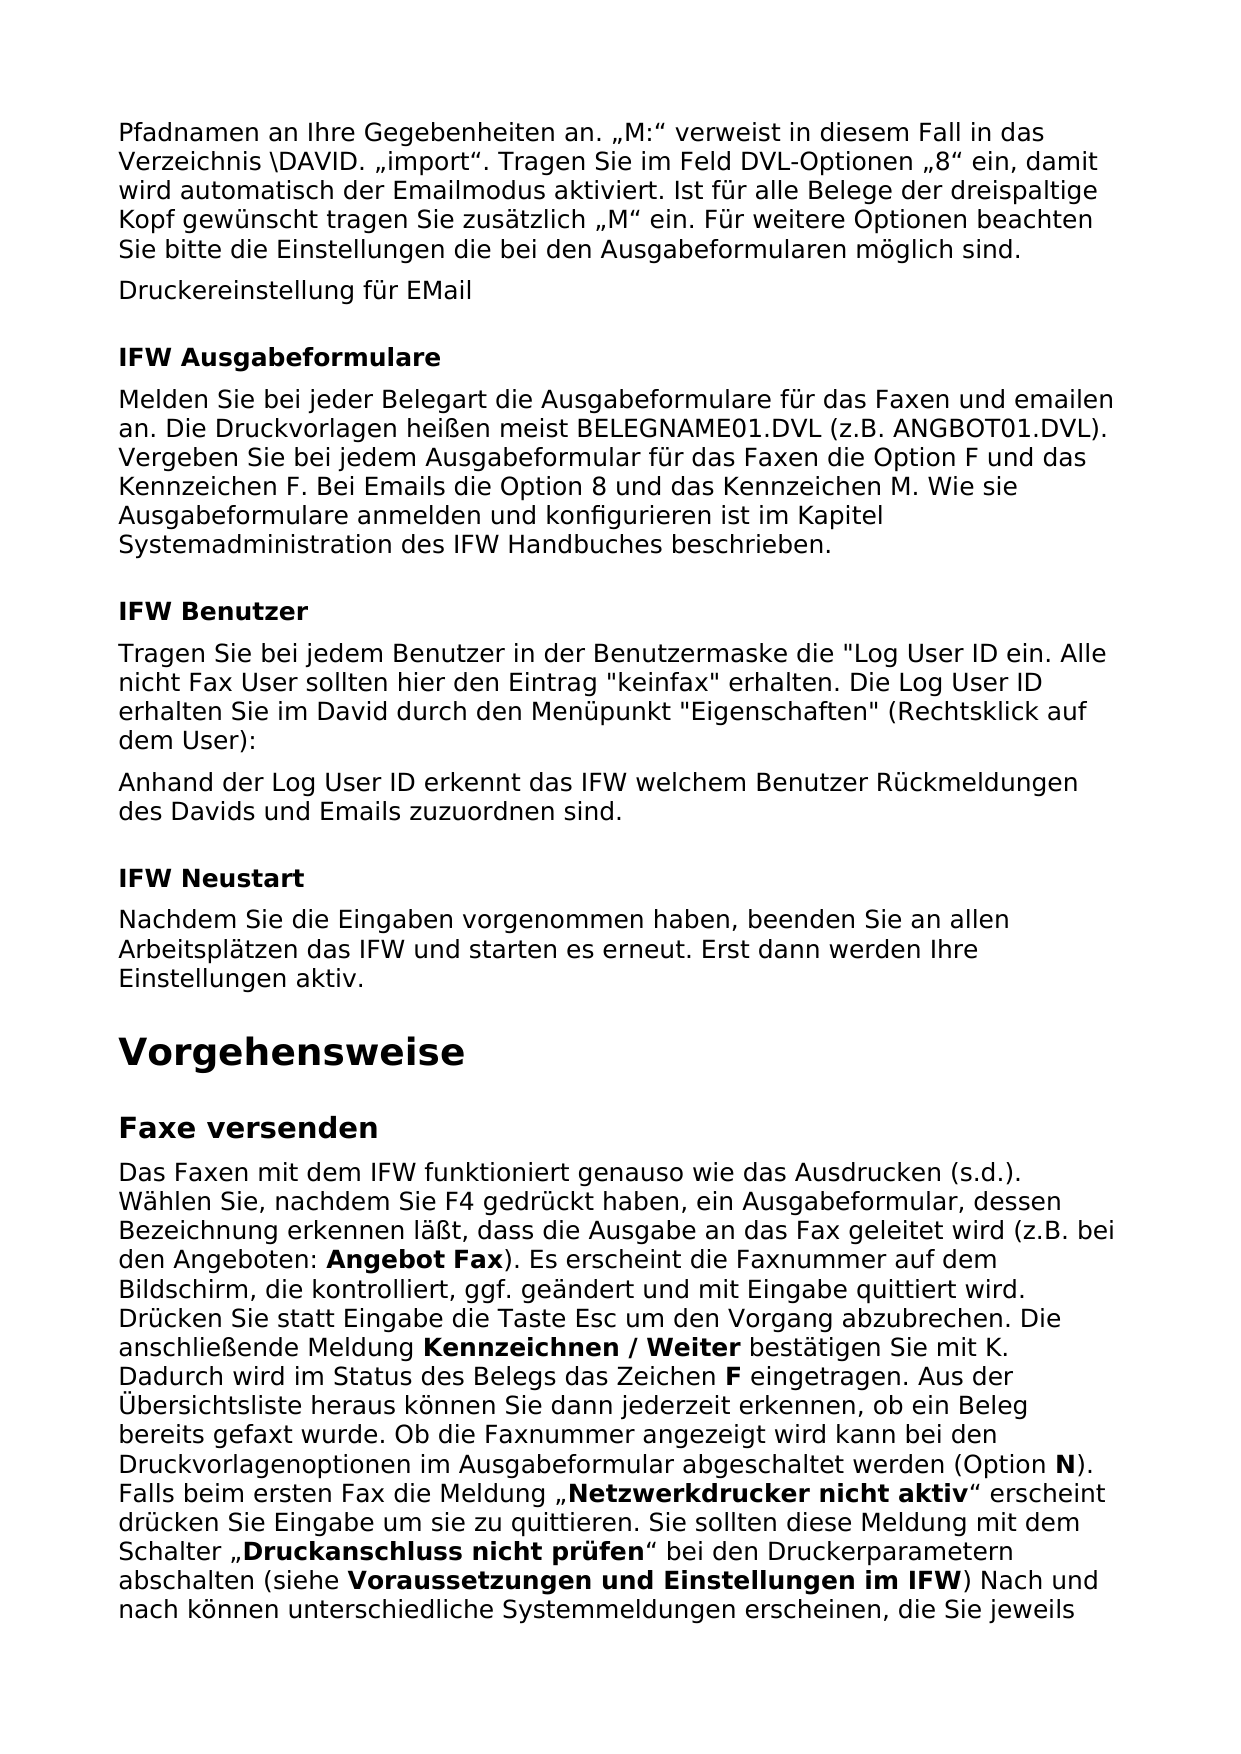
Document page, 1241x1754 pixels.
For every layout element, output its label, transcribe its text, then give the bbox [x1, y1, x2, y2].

subtitle IFW Benutzer [118, 597, 1122, 626]
subtitle IFW Neustart [118, 864, 1122, 893]
subtitle Vorgehensweise [118, 1031, 1122, 1074]
text Das Faxen mit dem IFW funktioniert genauso wie das Ausdrucken (s.d.). Wählen Sie, nachdem Sie F4 gedrückt haben, ein Ausgabeformular, dessen Bezeichnung er­kennen läßt, dass die Ausgabe an das Fax geleitet wird (z.B. bei den Angeboten: Angebot Fax). Es erscheint die Faxnummer auf dem Bildschirm, die kontrolliert, ggf. geändert und mit Eingabe quittiert wird. Drücken Sie statt Eingabe die Taste Esc um den Vorgang abzubrechen. Die anschließende Meldung Kennzeichnen / Weiter bestätigen Sie mit K. Dadurch wird im Status des Belegs das Zeichen F eingetragen. Aus der Übersichtsliste heraus können Sie dann jederzeit erkennen, ob ein Beleg bereits gefaxt wurde. Ob die Faxnummer angezeigt wird kann bei den Druckvorlagenoptionen im Ausgabeformular abgeschaltet werden (Option N). Falls beim ersten Fax die Meldung „Netzwerkdrucker nicht aktiv“ erscheint drücken Sie Eingabe um sie zu quittieren. Sie sollten diese Meldung mit dem Schalter „Druckanschluss nicht prüfen“ bei den Druckerparametern abschalten (siehe Voraussetzungen und Einstellungen im IFW) Nach und nach können unterschiedliche Systemmeldungen erscheinen, die Sie jeweils [118, 1158, 1122, 1625]
text Pfadnamen an Ihre Gegebenheiten an. „M:“ verweist in diesem Fall in das Verzeichnis \DAVID. „import“. Tragen Sie im Feld DVL-Optionen „8“ ein, damit wird automatisch der Emailmodus aktiviert. Ist für alle Belege der dreispaltige Kopf gewünscht tragen Sie zusätzlich „M“ ein. Für weitere Optionen beachten Sie bitte die Einstellungen die bei den Ausgabeformularen möglich sind. [118, 118, 1122, 264]
text Tragen Sie bei jedem Benutzer in der Benutzermaske die "Log User ID ein. Alle nicht Fax User sollten hier den Eintrag "keinfax" erhalten. Die Log User ID erhalten Sie im David durch den Menüpunkt "Eigenschaften" (Rechtsklick auf dem User): [118, 639, 1122, 756]
text Druckereinstellung für EMail [118, 276, 1122, 306]
text Anhand der Log User ID erkennt das IFW welchem Benutzer Rückmeldungen des Davids und Emails zuzuordnen sind. [118, 768, 1122, 826]
subtitle IFW Ausgabeformulare [118, 343, 1122, 372]
text Melden Sie bei jeder Belegart die Ausgabeformulare für das Faxen und emailen an. Die Druckvorlagen heißen meist BELEGNAME01.DVL (z.B. ANGBOT01.DVL). Vergeben Sie bei jedem Ausgabeformular für das Faxen die Option F und das Kennzeichen F. Bei Emails die Option 8 und das Kennzeichen M. Wie sie Ausgabeformulare anmelden und konfigurieren ist im Kapitel Systemadministration des IFW Handbuches beschrieben. [118, 385, 1122, 560]
text Nachdem Sie die Eingaben vorgenommen haben, beenden Sie an allen Arbeitsplätzen das IFW und starten es erneut. Erst dann werden Ihre Einstellungen aktiv. [118, 906, 1122, 993]
subtitle Faxe versenden [118, 1112, 1122, 1146]
